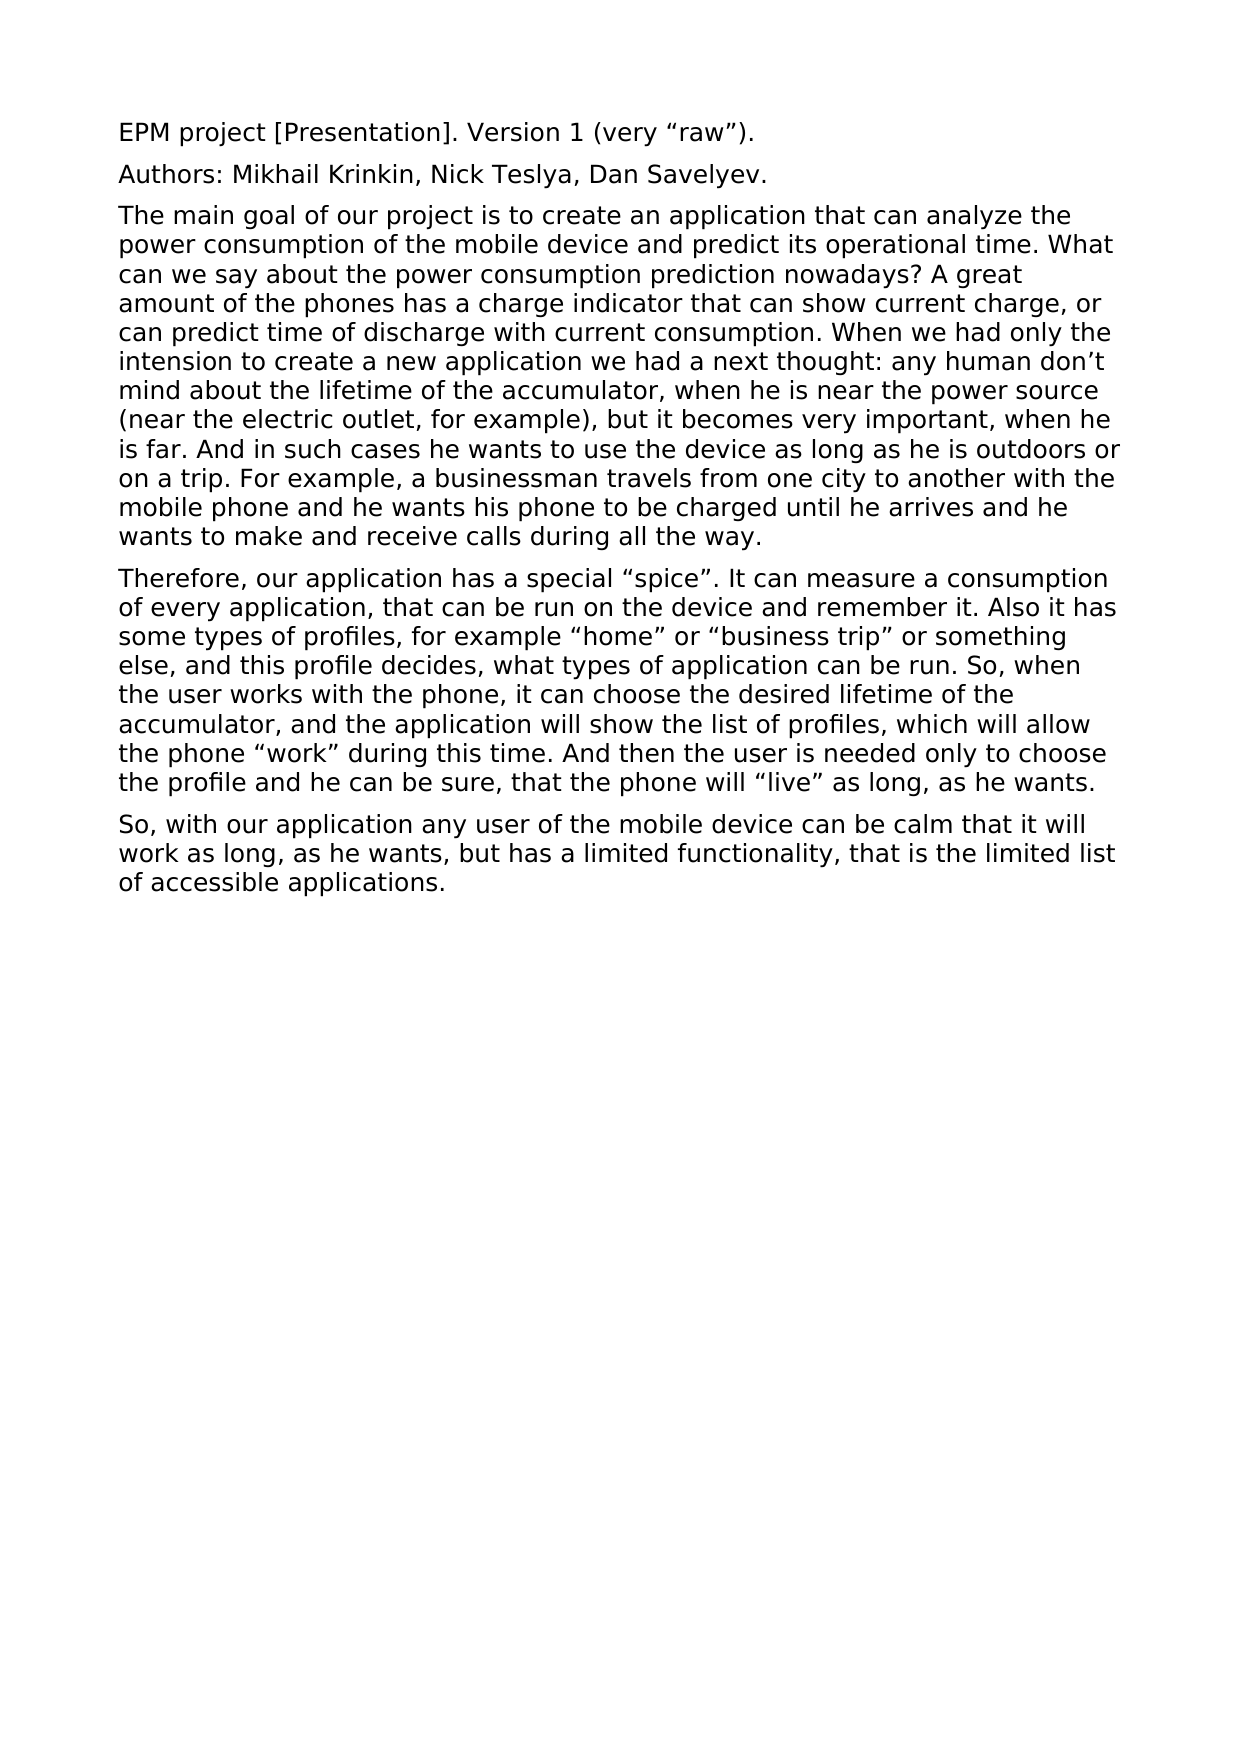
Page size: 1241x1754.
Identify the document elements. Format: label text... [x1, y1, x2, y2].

text EPM project [Presentation]. Version 1 (very “raw”). [118, 118, 1122, 147]
text So, with our application any user of the mobile device can be calm that it will work as long, as he wants, but has a limited functionality, that is the limited list of accessible applications. [118, 810, 1122, 897]
text Authors: Mikhail Krinkin, Nick Teslya, Dan Savelyev. [118, 160, 1122, 189]
text Therefore, our application has a special “spice”. It can measure a consumption of every application, that can be run on the device and remember it. Also it has some types of profiles, for example “home” or “business trip” or something else, and this profile decides, what types of application can be run. So, when the user works with the phone, it can choose the desired lifetime of the accumulator, and the application will show the list of profiles, which will allow the phone “work” during this time. And then the user is needed only to choose the profile and he can be sure, that the phone will “live” as long, as he wants. [118, 564, 1122, 797]
text The main goal of our project is to create an application that can analyze the power consumption of the mobile device and predict its operational time. What can we say about the power consumption prediction nowadays? A great amount of the phones has a charge indicator that can show current charge, or can predict time of discharge with current consumption. When we had only the intension to create a new application we had a next thought: any human don’t mind about the lifetime of the accumulator, when he is near the power source (near the electric outlet, for example), but it becomes very important, when he is far. And in such cases he wants to use the device as long as he is outdoors or on a trip. For example, a businessman travels from one city to another with the mobile phone and he wants his phone to be charged until he arrives and he wants to make and receive calls during all the way. [118, 201, 1122, 551]
